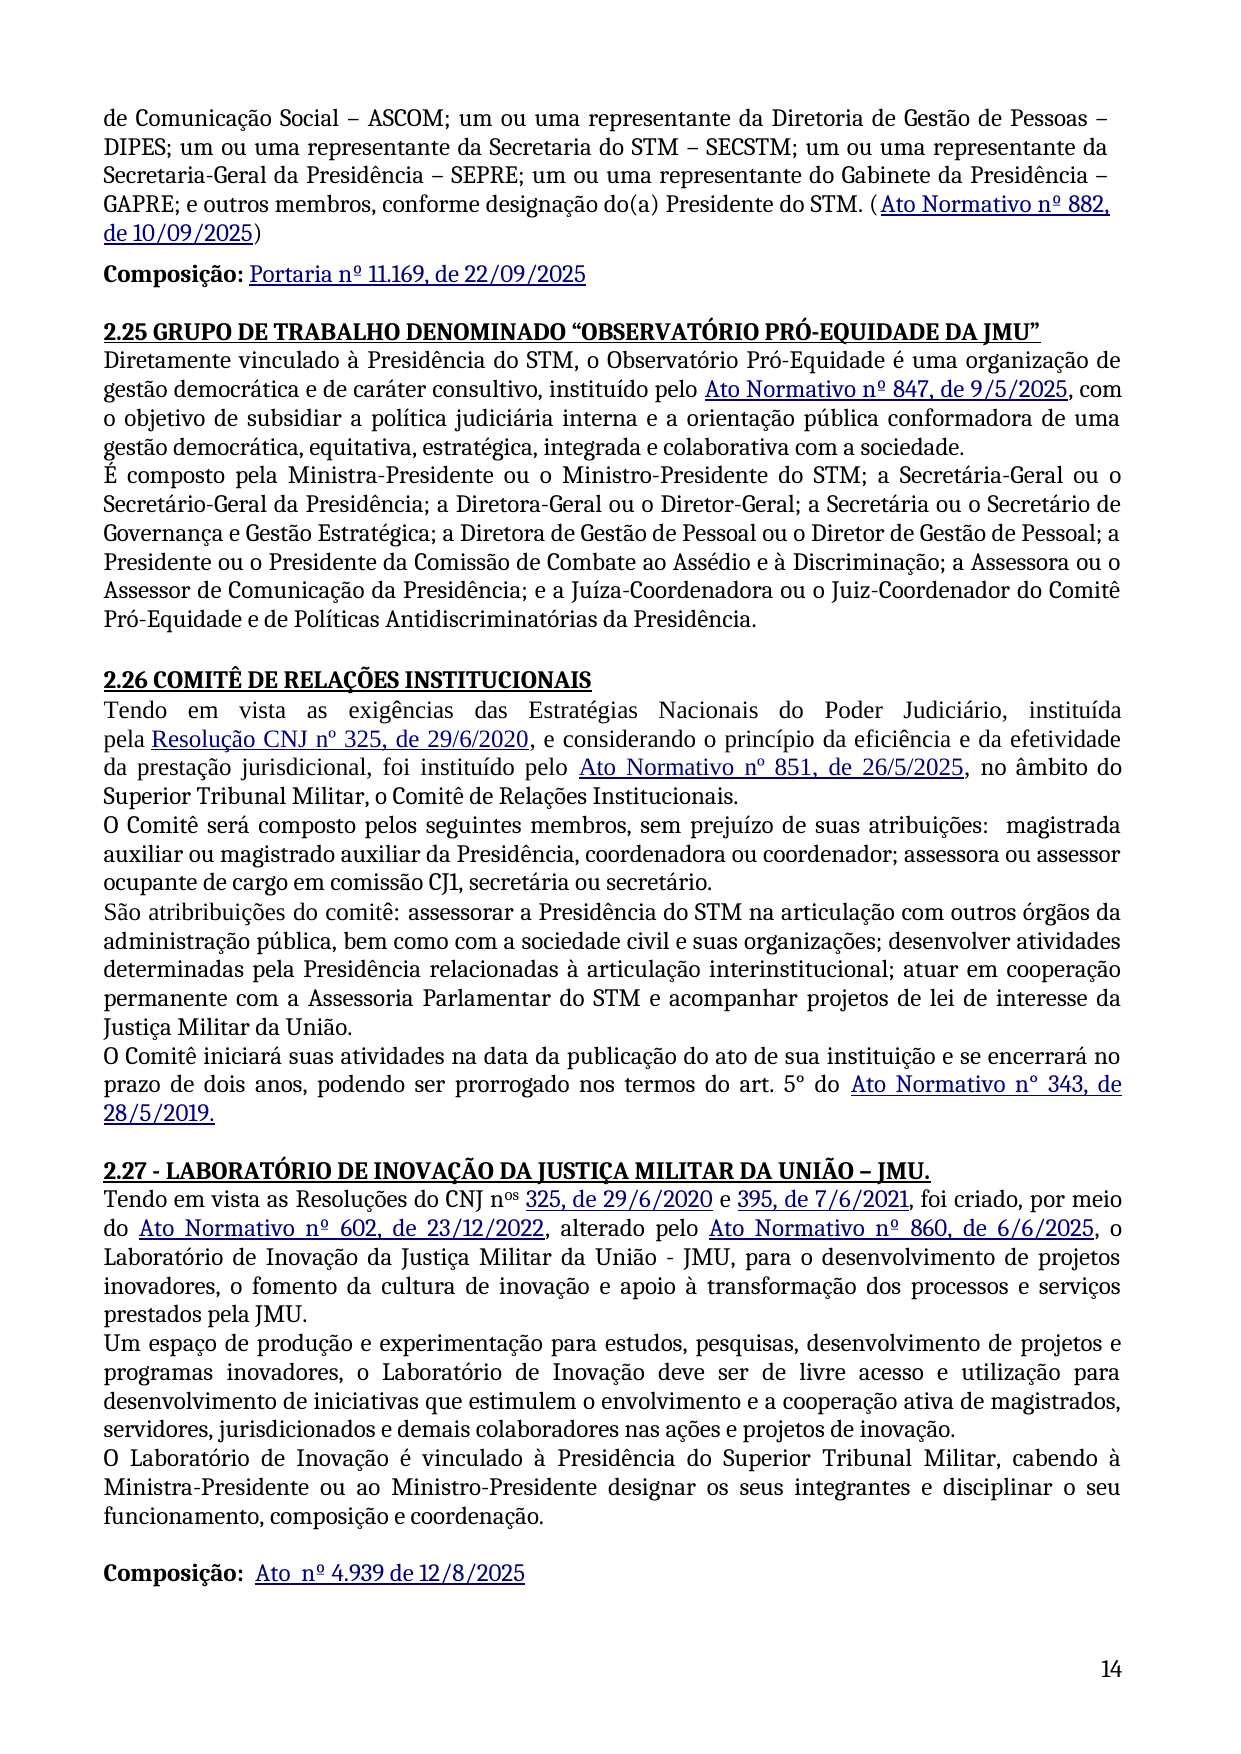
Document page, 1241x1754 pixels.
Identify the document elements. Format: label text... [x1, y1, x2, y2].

text de Comunicação Social – ASCOM; um ou uma representante da Diretoria de Gestão de Pessoas – DIPES; um ou uma representante da Secretaria do STM – SECSTM; um ou uma representante da Secretaria-Geral da Presidência – SEPRE; um ou uma representante do Gabinete da Presidência – GAPRE; e outros membros, conforme designação do(a) Presidente do STM. (Ato Normativo nº 882, de 10/09/2025) [103, 104, 1110, 247]
text Tendo em vista as Resoluções do CNJ nos 325, de 29/6/2020 e 395, de 7/6/2021, foi criado, por meio do Ato Normativo nº 602, de 23/12/2022, alterado pelo Ato Normativo nº 860, de 6/6/2025, o Laboratório de Inovação da Justiça Militar da União - JMU, para o desenvolvimento de projetos inovadores, o fomento da cultura de inovação e apoio à transformação dos processos e serviços prestados pela JMU. [103, 1185, 1122, 1329]
text Um espaço de produção e experimentação para estudos, pesquisas, desenvolvimento de projetos e programas inovadores, o Laboratório de Inovação deve ser de livre acesso e utilização para desenvolvimento de iniciativas que estimulem o envolvimento e a cooperação ativa de magistrados, servidores, jurisdicionados e demais colaboradores nas ações e projetos de inovação. [103, 1329, 1122, 1444]
text Composição: Portaria nº 11.169, de 22/09/2025 [103, 260, 1122, 289]
text O Comitê será composto pelos seguintes membros, sem prejuízo de suas atribuições: magistrada auxiliar ou magistrado auxiliar da Presidência, coordenadora ou coordenador; assessora ou assessor ocupante de cargo em comissão CJ1, secretária ou secretário. [103, 811, 1122, 897]
text O Comitê iniciará suas atividades na data da publicação do ato de sua instituição e se encerrará no prazo de dois anos, podendo ser prorrogado nos termos do art. 5° do Ato Normativo n° 343, de 28/5/2019. [103, 1042, 1122, 1128]
text O Laboratório de Inovação é vinculado à Presidência do Superior Tribunal Militar, cabendo à Ministra-Presidente ou ao Ministro-Presidente designar os seus integrantes e disciplinar o seu funcionamento, composição e coordenação. [103, 1444, 1122, 1530]
text Tendo em vista as exigências das Estratégias Nacionais do Poder Judiciário, instituída pela Resolução CNJ nº 325, de 29/6/2020, e considerando o princípio da eficiência e da efetividade da prestação jurisdicional, foi instituído pelo Ato Normativo nº 851, de 26/5/2025, no âmbito do Superior Tribunal Militar, o Comitê de Relações Institucionais. [103, 695, 1122, 811]
text 2.26 COMITÊ DE RELAÇÕES INSTITUCIONAIS [103, 666, 1122, 695]
text São atribribuições do comitê: assessorar a Presidência do STM na articulação com outros órgãos da administração pública, bem como com a sociedade civil e suas organizações; desenvolver atividades determinadas pela Presidência relacionadas à articulação interinstitucional; atuar em cooperação permanente com a Assessoria Parlamentar do STM e acompanhar projetos de lei de interesse da Justiça Militar da União. [103, 897, 1122, 1042]
text Diretamente vinculado à Presidência do STM, o Observatório Pró-Equidade é uma organização de gestão democrática e de caráter consultivo, instituído pelo Ato Normativo nº 847, de 9/5/2025, com o objetivo de subsidiar a política judiciária interna e a orientação pública conformadora de uma gestão democrática, equitativa, estratégica, integrada e colaborativa com a sociedade. [103, 346, 1122, 461]
text Composição: Ato nº 4.939 de 12/8/2025 [103, 1559, 1122, 1588]
text É composto pela Ministra-Presidente ou o Ministro-Presidente do STM; a Secretária-Geral ou o Secretário-Geral da Presidência; a Diretora-Geral ou o Diretor-Geral; a Secretária ou o Secretário de Governança e Gestão Estratégica; a Diretora de Gestão de Pessoal ou o Diretor de Gestão de Pessoal; a Presidente ou o Presidente da Comissão de Combate ao Assédio e à Discriminação; a Assessora ou o Assessor de Comunicação da Presidência; e a Juíza-Coordenadora ou o Juiz-Coordenador do Comitê Pró-Equidade e de Políticas Antidiscriminatórias da Presidência. [103, 461, 1122, 634]
text 2.27 - LABORATÓRIO DE INOVAÇÃO DA JUSTIÇA MILITAR DA UNIÃO – JMU. [103, 1157, 1122, 1185]
text 2.25 GRUPO DE TRABALHO DENOMINADO “OBSERVATÓRIO PRÓ-EQUIDADE DA JMU” [103, 317, 1122, 346]
